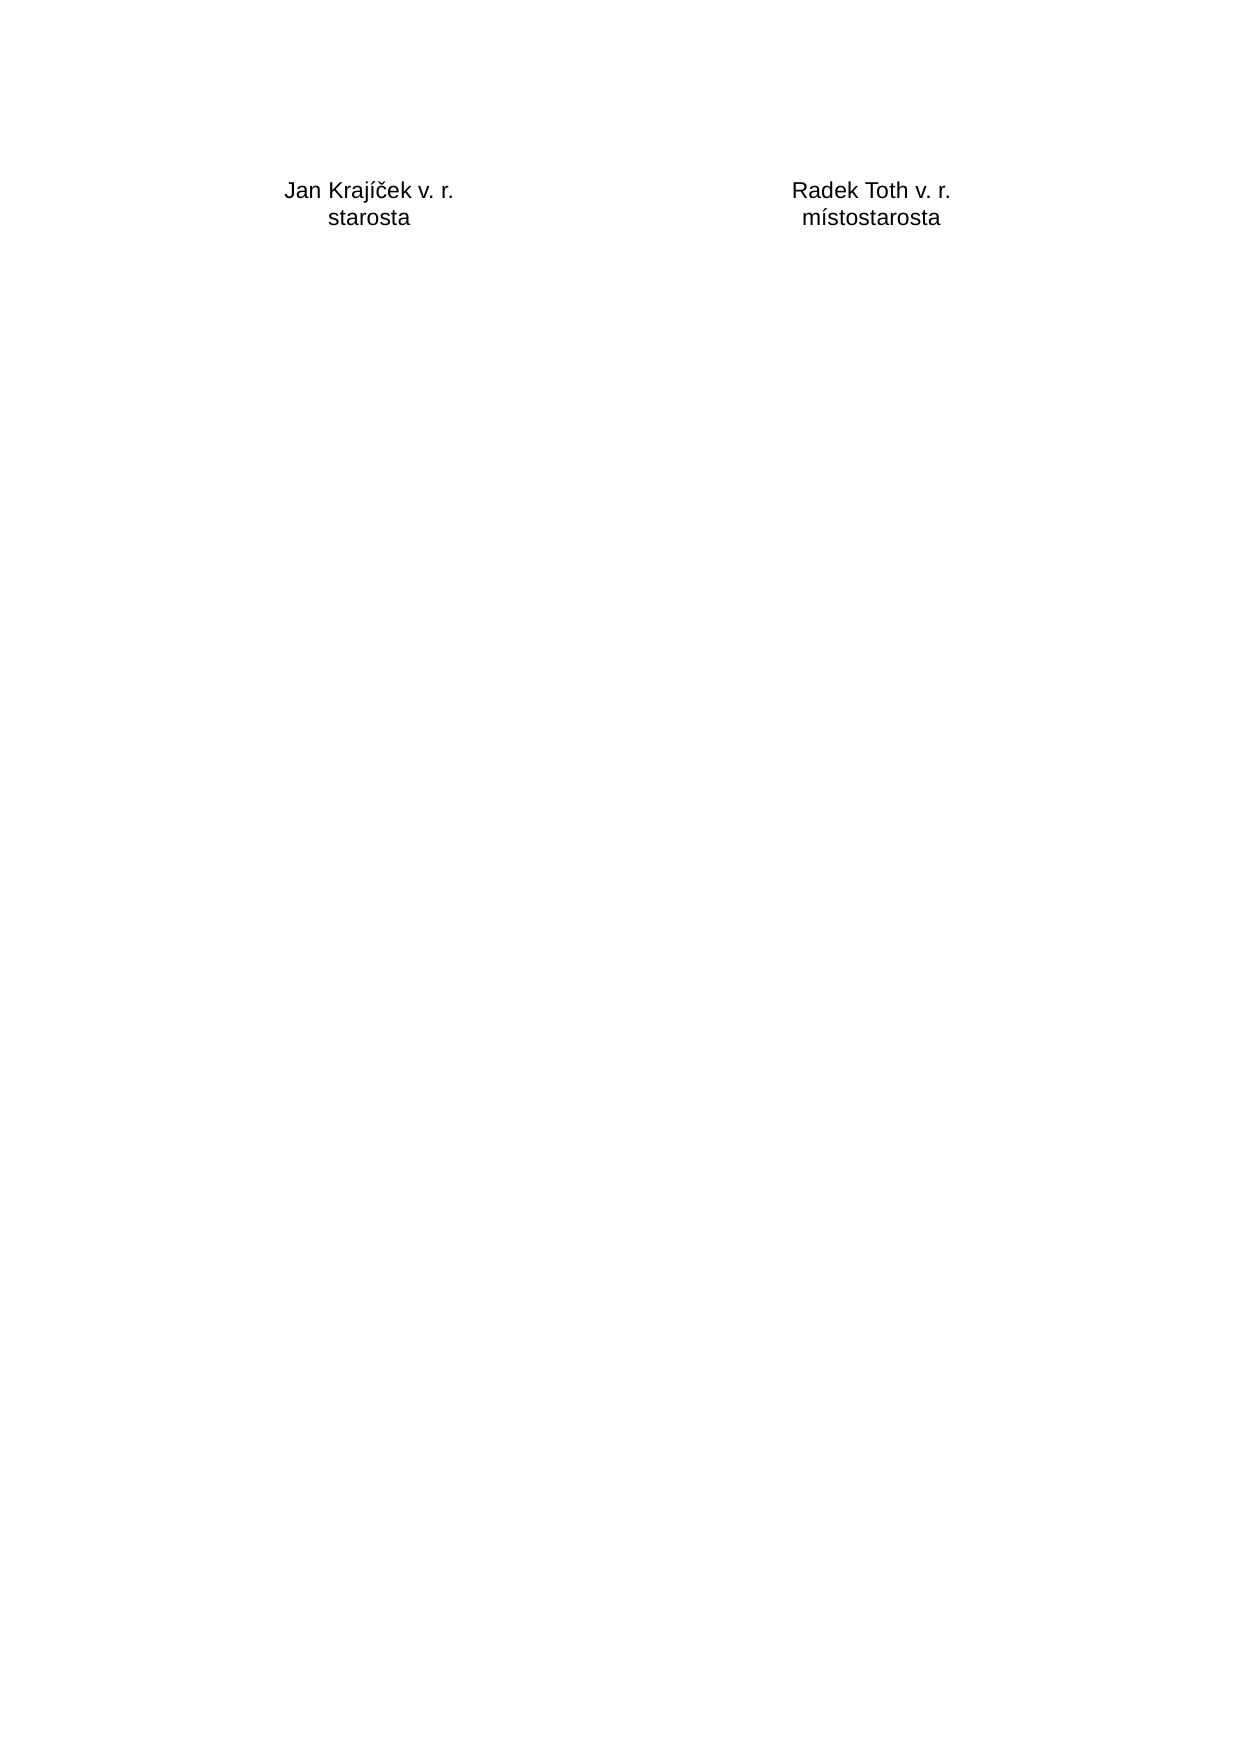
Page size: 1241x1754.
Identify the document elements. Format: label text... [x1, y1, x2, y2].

table_cell [620, 236, 1122, 354]
table_header Radek Toth v. r. místostarosta [620, 118, 1122, 236]
table_cell [118, 236, 620, 354]
table_header Jan Krajíček v. r. starosta [118, 118, 620, 236]
